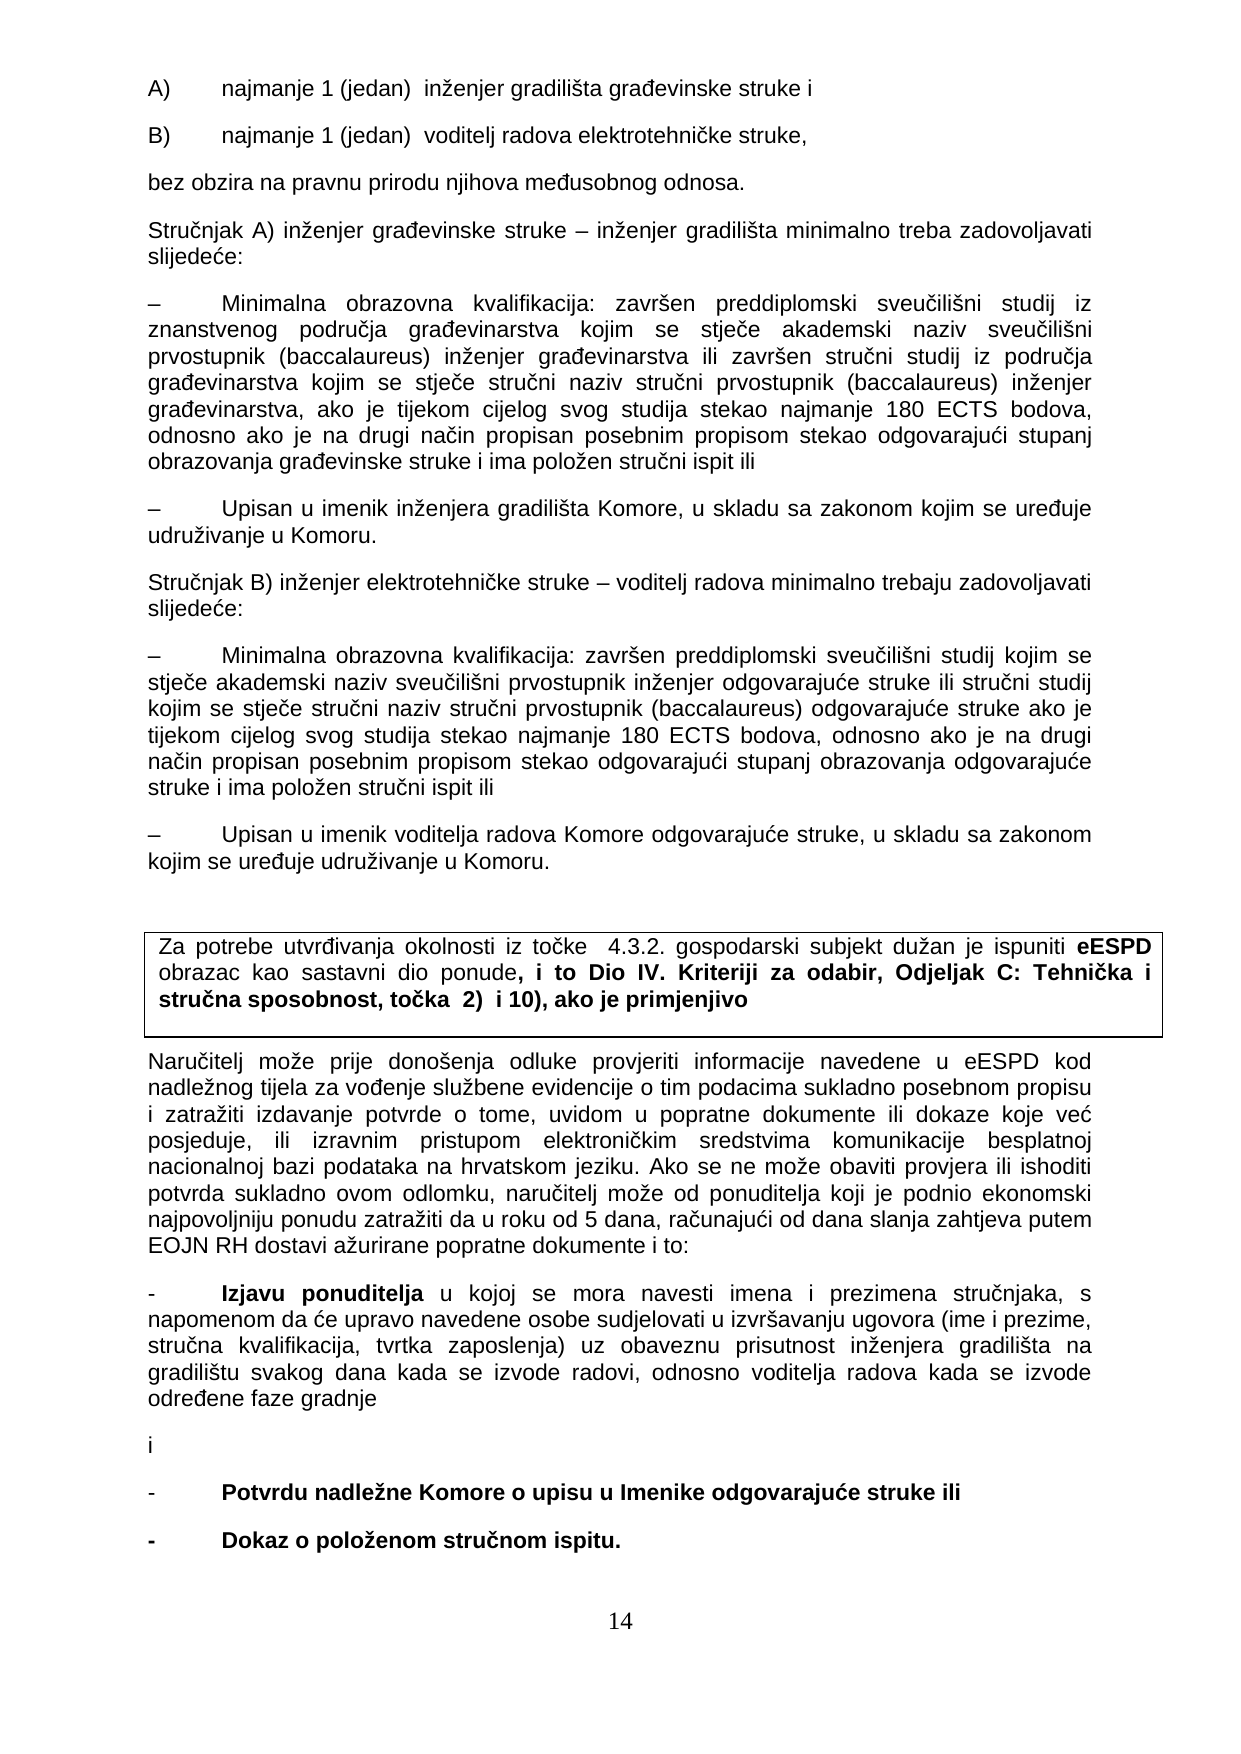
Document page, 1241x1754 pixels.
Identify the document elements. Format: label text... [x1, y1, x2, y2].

text - Izjavu ponuditelja u kojoj se mora navesti imena i prezimena stručnjaka, s napomenom da će upravo navedene osobe sudjelovati u izvršavanju ugovora (ime i prezime, stručna kvalifikacija, tvrtka zaposlenja) uz obaveznu prisutnost inženjera gradilišta na gradilištu svakog dana kada se izvode radovi, odnosno voditelja radova kada se izvode određene faze gradnje [148, 1279, 1093, 1411]
table_header Za potrebe utvrđivanja okolnosti iz točke 4.3.2. gospodarski subjekt dužan je ispuniti eESPD obrazac kao sastavni dio ponude, i to Dio IV. Kriteriji za odabir, Odjeljak C: Tehnička i stručna sposobnost, točka 2) i 10), ako je primjenjivo [145, 933, 1162, 1036]
text Stručnjak B) inženjer elektrotehničke struke – voditelj radova minimalno trebaju zadovoljavati slijedeće: [148, 569, 1093, 622]
text - Dokaz o položenom stručnom ispitu. [148, 1527, 1093, 1553]
text bez obzira na pravnu prirodu njihova međusobnog odnosa. [148, 169, 1093, 196]
text – Upisan u imenik inženjera gradilišta Komore, u skladu sa zakonom kojim se uređuje udruživanje u Komoru. [148, 495, 1093, 548]
text A) najmanje 1 (jedan) inženjer gradilišta građevinske struke i [148, 75, 1093, 101]
text Stručnjak A) inženjer građevinske struke – inženjer gradilišta minimalno treba zadovoljavati slijedeće: [148, 217, 1093, 269]
text B) najmanje 1 (jedan) voditelj radova elektrotehničke struke, [148, 122, 1093, 148]
text - Potvrdu nadležne Komore o upisu u Imenike odgovarajuće struke ili [148, 1479, 1093, 1506]
text – Minimalna obrazovna kvalifikacija: završen preddiplomski sveučilišni studij kojim se stječe akademski naziv sveučilišni prvostupnik inženjer odgovarajuće struke ili stručni studij kojim se stječe stručni naziv stručni prvostupnik (baccalaureus) odgovarajuće struke ako je tijekom cijelog svog studija stekao najmanje 180 ECTS bodova, odnosno ako je na drugi način propisan posebnim propisom stekao odgovarajući stupanj obrazovanja odgovarajuće struke i ima položen stručni ispit ili [148, 642, 1093, 801]
text i [148, 1432, 1093, 1458]
text – Minimalna obrazovna kvalifikacija: završen preddiplomski sveučilišni studij iz znanstvenog područja građevinarstva kojim se stječe akademski naziv sveučilišni prvostupnik (baccalaureus) inženjer građevinarstva ili završen stručni studij iz područja građevinarstva kojim se stječe stručni naziv stručni prvostupnik (baccalaureus) inženjer građevinarstva, ako je tijekom cijelog svog studija stekao najmanje 180 ECTS bodova, odnosno ako je na drugi način propisan posebnim propisom stekao odgovarajući stupanj obrazovanja građevinske struke i ima položen stručni ispit ili [148, 290, 1093, 474]
text – Upisan u imenik voditelja radova Komore odgovarajuće struke, u skladu sa zakonom kojim se uređuje udruživanje u Komoru. [148, 821, 1093, 874]
text Naručitelj može prije donošenja odluke provjeriti informacije navedene u eESPD kod nadležnog tijela za vođenje službene evidencije o tim podacima sukladno posebnom propisu i zatražiti izdavanje potvrde o tome, uvidom u popratne dokumente ili dokaze koje već posjeduje, ili izravnim pristupom elektroničkim sredstvima komunikacije besplatnoj nacionalnoj bazi podataka na hrvatskom jeziku. Ako se ne može obaviti provjera ili ishoditi potvrda sukladno ovom odlomku, naručitelj može od ponuditelja koji je podnio ekonomski najpovoljniju ponudu zatražiti da u roku od 5 dana, računajući od dana slanja zahtjeva putem EOJN RH dostavi ažurirane popratne dokumente i to: [148, 1048, 1093, 1259]
